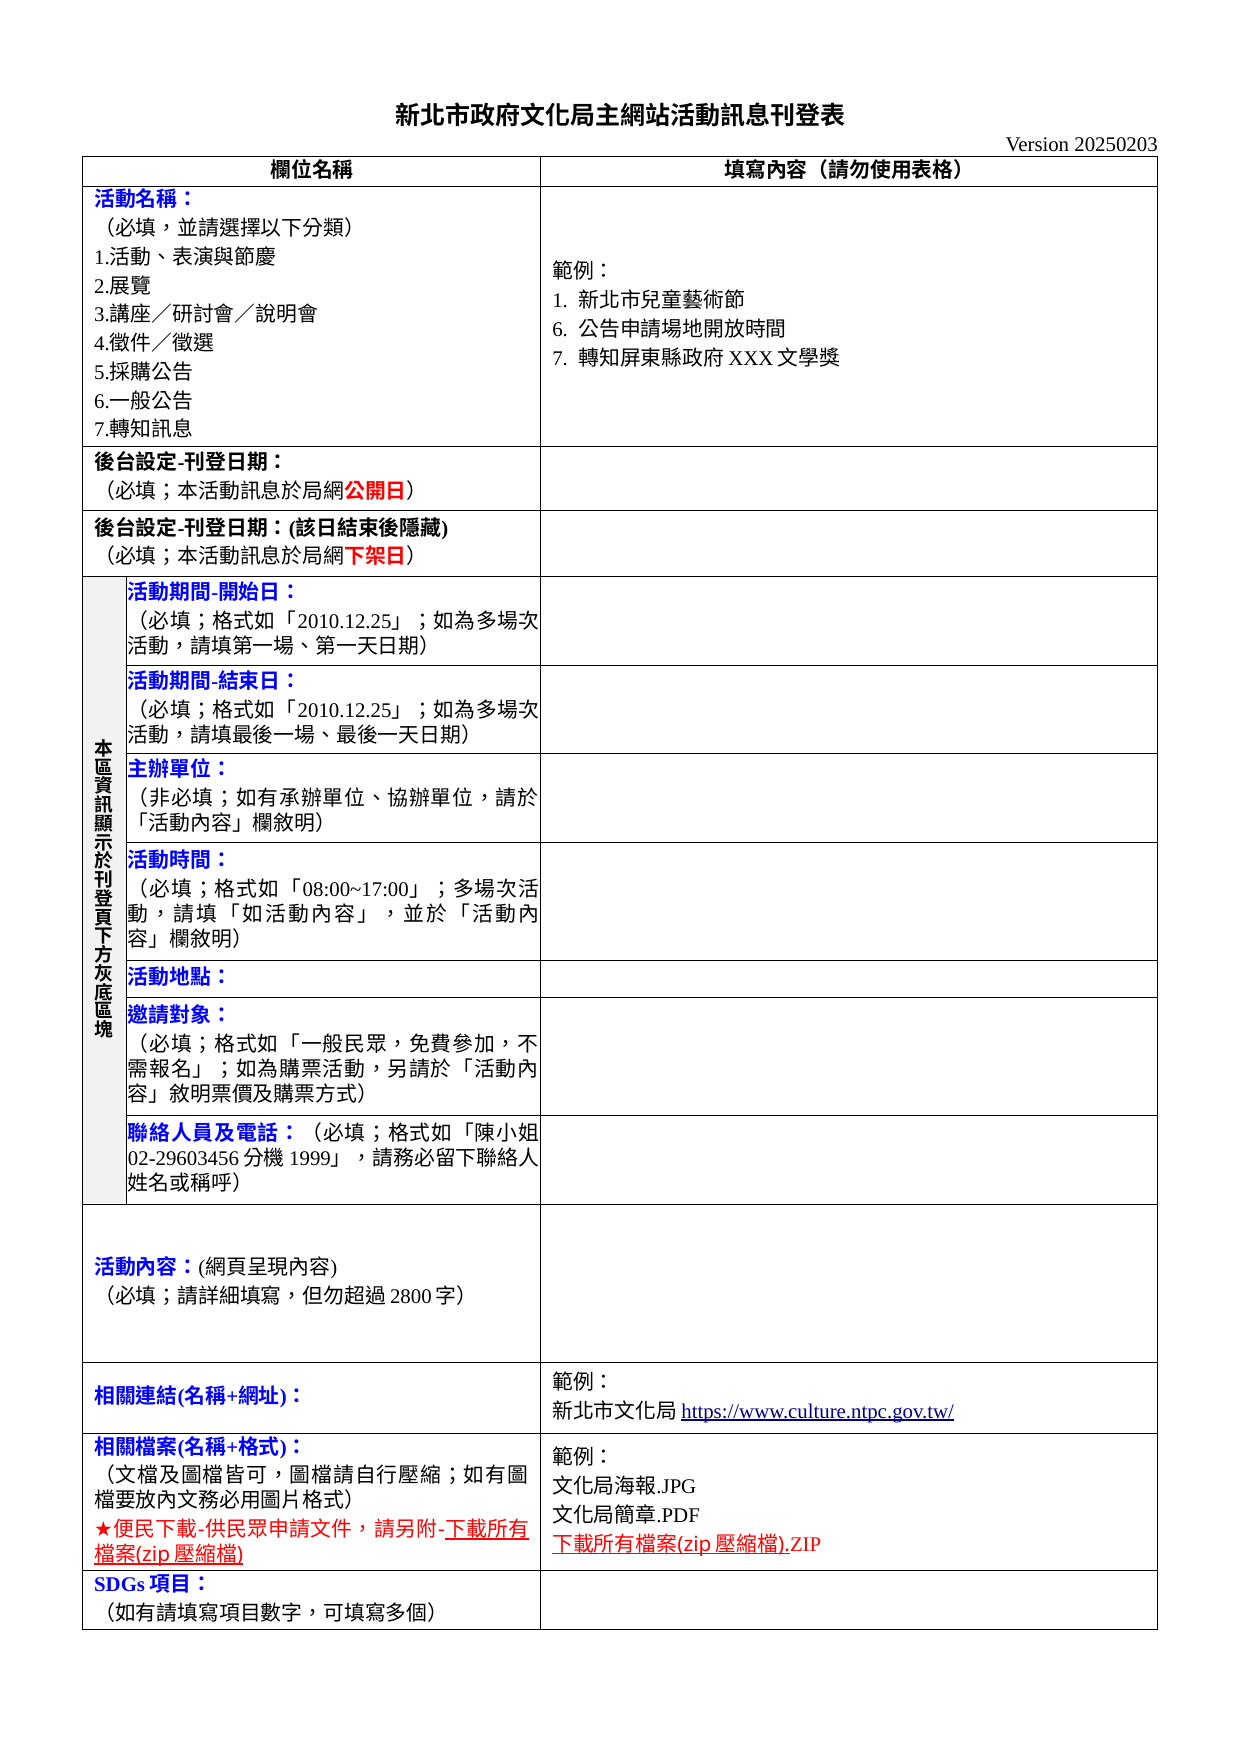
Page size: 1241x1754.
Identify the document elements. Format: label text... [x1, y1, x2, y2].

table_header 填寫內容（請勿使用表格） [541, 157, 1157, 186]
table_cell [541, 511, 1157, 576]
table_cell 範例： 文化局海報.JPG 文化局簡章.PDF 下載所有檔案(zip壓縮檔).ZIP [541, 1434, 1157, 1570]
table_cell [541, 666, 1157, 753]
text 新北市政府文化局主網站活動訊息刊登表 [83, 96, 1157, 132]
table_cell 本區 資訊顯示於 刊登頁下方灰底區塊 [83, 577, 126, 1203]
table_cell [541, 1205, 1157, 1362]
table_cell [541, 577, 1157, 665]
table_cell 活動時間： （必填；格式如「08:00~17:00」；多場次活動，請填「如活動內容」，並於「活動內容」欄敘明） [127, 843, 540, 960]
table_cell [541, 754, 1157, 842]
table_cell 相關連結(名稱+網址)： [83, 1363, 540, 1433]
table_cell 主辦單位： （非必填；如有承辦單位、協辦單位，請於「活動內容」欄敘明） [127, 754, 540, 842]
table_cell [541, 1116, 1157, 1203]
table_cell [541, 843, 1157, 960]
table_cell 活動內容：(網頁呈現內容) （必填；請詳細填寫，但勿超過2800字） [83, 1205, 540, 1362]
table_cell 後台設定-刊登日期：(該日結束後隱藏) （必填；本活動訊息於局網下架日） [83, 511, 540, 576]
table_cell 活動名稱： （必填，並請選擇以下分類） 1.活動、表演與節慶 2.展覽 3.講座／研討會／說明會 4.徵件／徵選 5.採購公告 6.一般公告 7.轉知訊息 [83, 187, 540, 446]
table_header 欄位名稱 [83, 157, 540, 186]
table_cell 相關檔案(名稱+格式)： （文檔及圖檔皆可，圖檔請自行壓縮；如有圖檔要放內文務必用圖片格式） ★便民下載-供民眾申請文件，請另附-下載所有檔案(zip壓縮檔) [83, 1434, 540, 1570]
table_cell 邀請對象： （必填；格式如「一般民眾，免費參加，不需報名」；如為購票活動，另請於「活動內容」敘明票價及購票方式） [127, 998, 540, 1115]
table_cell [541, 1571, 1157, 1629]
table_cell [541, 447, 1157, 510]
table_cell 活動期間-開始日： （必填；格式如「2010.12.25」；如為多場次活動，請填第一場、第一天日期） [127, 577, 540, 665]
table_cell 活動地點： [127, 961, 540, 997]
table_cell 範例： 新北市文化局https://www.culture.ntpc.gov.tw/ [541, 1363, 1157, 1433]
table_cell [541, 961, 1157, 997]
text Version 20250203 [83, 132, 1157, 156]
table_cell SDGs項目： （如有請填寫項目數字，可填寫多個） [83, 1571, 540, 1629]
table_cell [541, 998, 1157, 1115]
table_cell 活動期間-結束日： （必填；格式如「2010.12.25」；如為多場次活動，請填最後一場、最後一天日期） [127, 666, 540, 753]
table_cell 聯絡人員及電話：（必填；格式如「陳小姐02-29603456分機1999」，請務必留下聯絡人姓名或稱呼） [127, 1116, 540, 1203]
table_cell 範例： 1. 新北市兒童藝術節 6. 公告申請場地開放時間 7. 轉知屏東縣政府XXX文學獎 [541, 187, 1157, 446]
table_cell 後台設定-刊登日期： （必填；本活動訊息於局網公開日） [83, 447, 540, 510]
